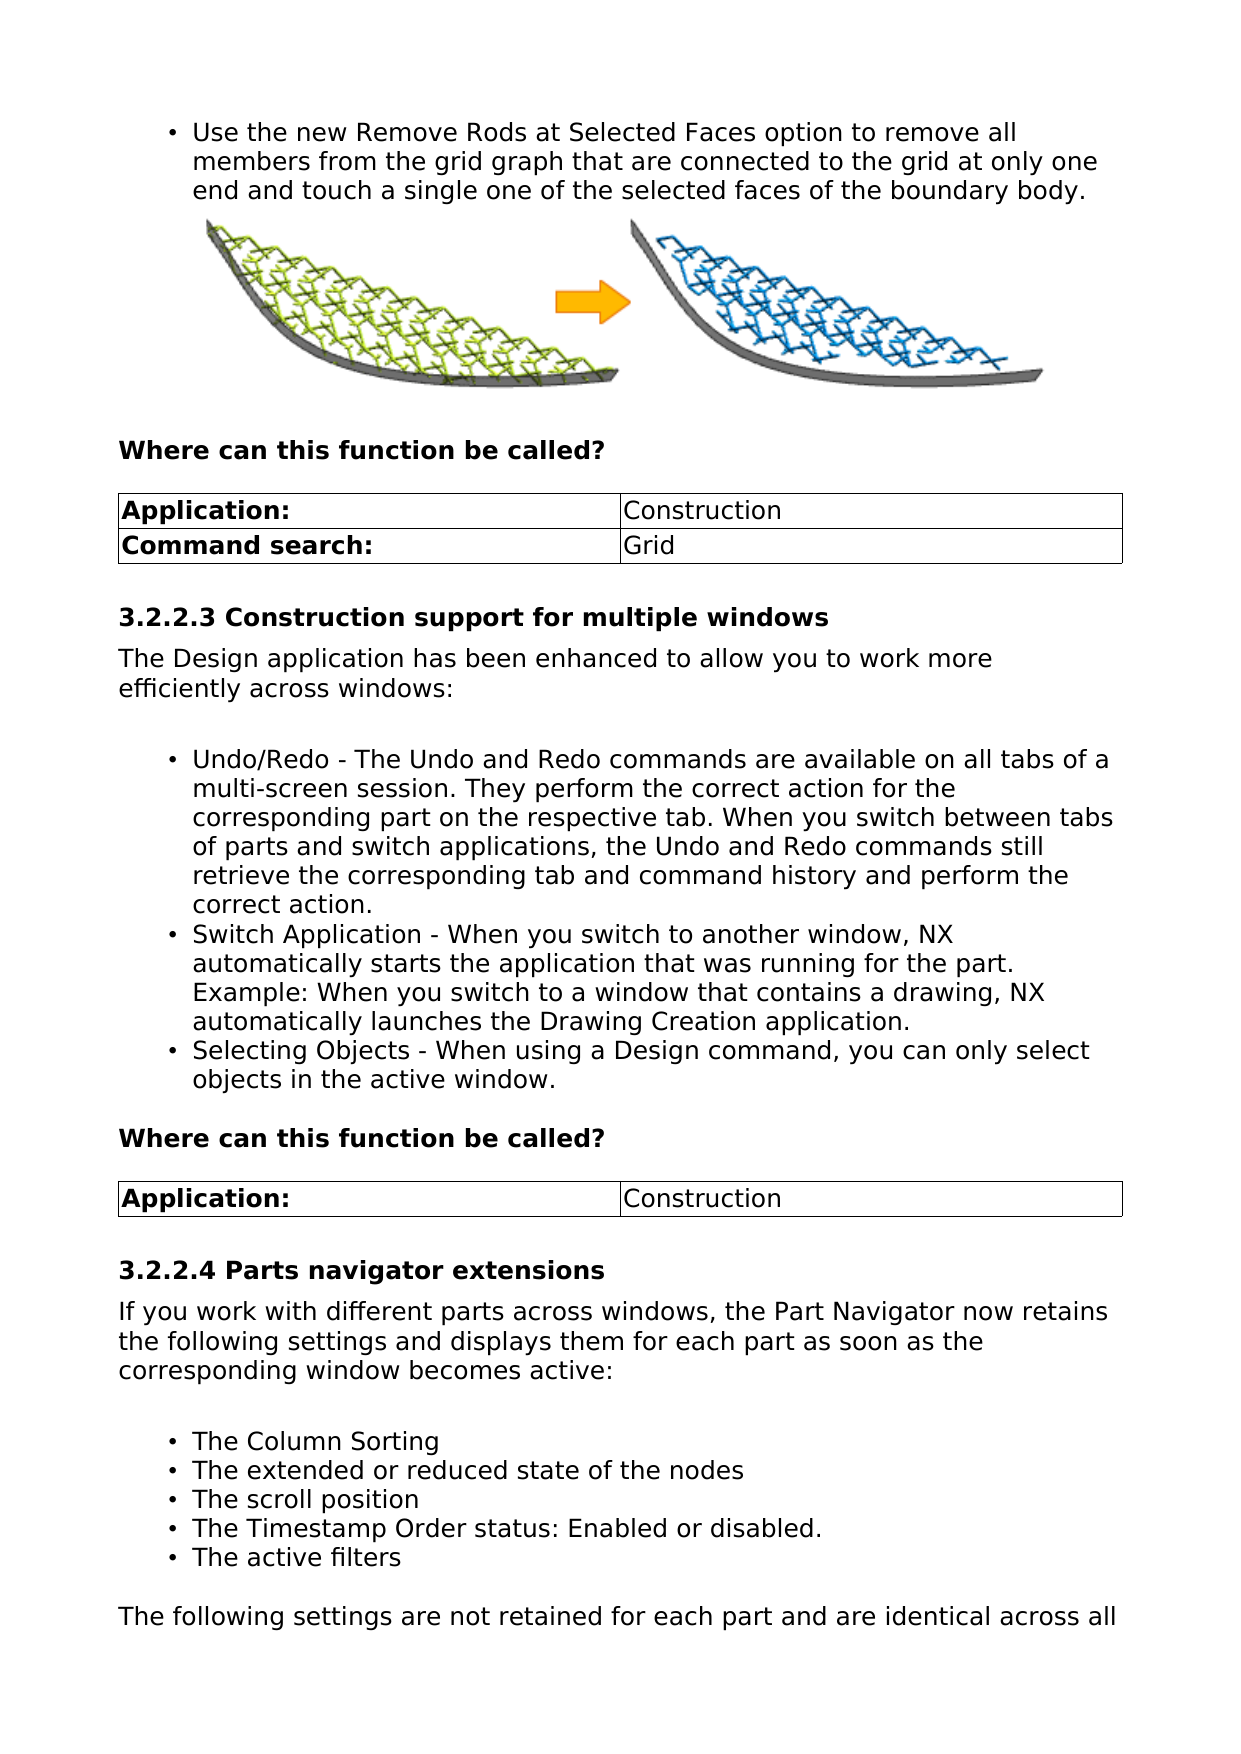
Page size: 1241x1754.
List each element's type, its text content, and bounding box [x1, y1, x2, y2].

list The extended or reduced state of the nodes [177, 1456, 1122, 1485]
list Switch Application - When you switch to another window, NX automatically starts the application that was running for the part. Example: When you switch to a window that contains a drawing, NX automatically launches the Drawing Creation application. [177, 920, 1122, 1037]
text The following settings are not retained for each part and are identical across all [118, 1602, 1122, 1631]
table_header Construction [621, 1182, 1122, 1216]
text If you work with different parts across windows, the Part Navigator now retains the following settings and displays them for each part as soon as the corresponding window becomes active: [118, 1297, 1122, 1385]
subtitle 3.2.2.4 Parts navigator extensions [118, 1256, 1122, 1285]
list Use the new Remove Rods at Selected Faces option to remove all members from the grid graph that are connected to the grid at only one end and touch a single one of the selected faces of the boundary body. [177, 118, 1122, 206]
table_header Construction [621, 494, 1122, 528]
list The active filters [177, 1544, 1122, 1573]
picture [192, 205, 1049, 395]
list Selecting Objects - When using a Design command, you can only select objects in the active window. [177, 1037, 1122, 1095]
text The Design application has been enhanced to allow you to work more efficiently across windows: [118, 644, 1122, 703]
table_header Application: [119, 1182, 620, 1216]
subtitle 3.2.2.3 Construction support for multiple windows [118, 603, 1122, 632]
list Undo/Redo - The Undo and Redo commands are available on all tabs of a multi-screen session. They perform the correct action for the corresponding part on the respective tab. When you switch between tabs of parts and switch applications, the Undo and Redo commands still retrieve the corresponding tab and command history and perform the correct action. [177, 745, 1122, 920]
table_cell Grid [621, 529, 1122, 563]
list The scroll position [177, 1485, 1122, 1514]
table_cell Command search: [119, 529, 620, 563]
table_header Application: [119, 494, 620, 528]
list The Column Sorting [177, 1427, 1122, 1456]
text Where can this function be called? [118, 1124, 1122, 1153]
text Where can this function be called? [118, 436, 1122, 466]
list The Timestamp Order status: Enabled or disabled. [177, 1514, 1122, 1544]
